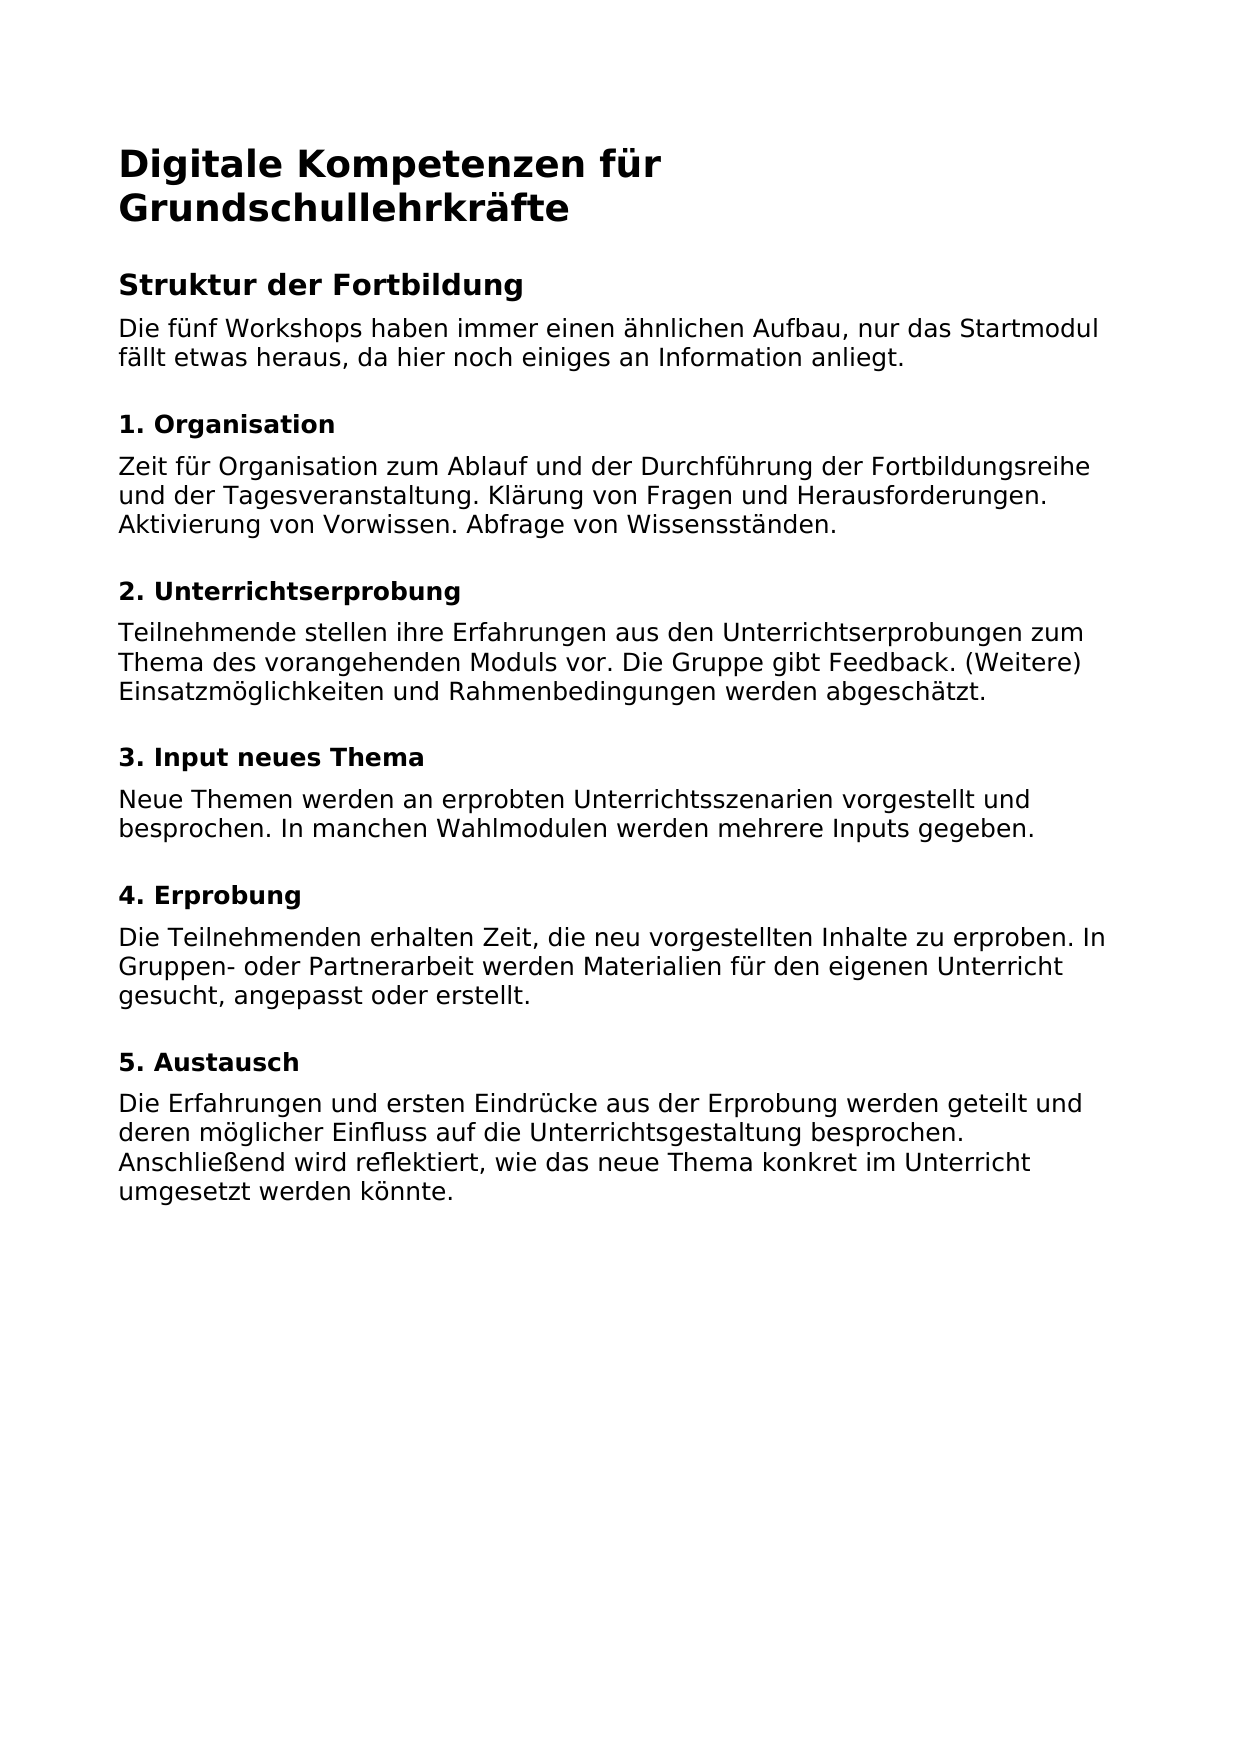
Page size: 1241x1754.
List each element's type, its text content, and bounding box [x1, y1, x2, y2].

subtitle 2. Unterrichtserprobung [118, 577, 1122, 606]
subtitle Struktur der Fortbildung [118, 268, 1122, 302]
text Zeit für Organisation zum Ablauf und der Durchführung der Fortbildungsreihe und der Tagesveranstaltung. Klärung von Fragen und Herausforderungen. Aktivierung von Vorwissen. Abfrage von Wissensständen. [118, 452, 1122, 539]
subtitle 4. Erprobung [118, 881, 1122, 910]
text Teilnehmende stellen ihre Erfahrungen aus den Unterrichtserprobungen zum Thema des vorangehenden Moduls vor. Die Gruppe gibt Feedback. (Weitere) Einsatzmöglichkeiten und Rahmenbedingungen werden abgeschätzt. [118, 618, 1122, 706]
text Die Teilnehmenden erhalten Zeit, die neu vorgestellten Inhalte zu erproben. In Gruppen- oder Partnerarbeit werden Materialien für den eigenen Unterricht gesucht, angepasst oder erstellt. [118, 923, 1122, 1010]
text Die Erfahrungen und ersten Eindrücke aus der Erprobung werden geteilt und deren möglicher Einfluss auf die Unterrichtsgestaltung besprochen. Anschließend wird reflektiert, wie das neue Thema konkret im Unterricht umgesetzt werden könnte. [118, 1089, 1122, 1206]
subtitle 5. Austausch [118, 1048, 1122, 1077]
text Die fünf Workshops haben immer einen ähnlichen Aufbau, nur das Startmodul fällt etwas heraus, da hier noch einiges an Information anliegt. [118, 314, 1122, 373]
subtitle Digitale Kompetenzen für Grundschullehrkräfte [118, 143, 1122, 230]
text Neue Themen werden an erprobten Unterrichtsszenarien vorgestellt und besprochen. In manchen Wahlmodulen werden mehrere Inputs gegeben. [118, 785, 1122, 843]
subtitle 1. Organisation [118, 410, 1122, 439]
subtitle 3. Input neues Thema [118, 743, 1122, 773]
